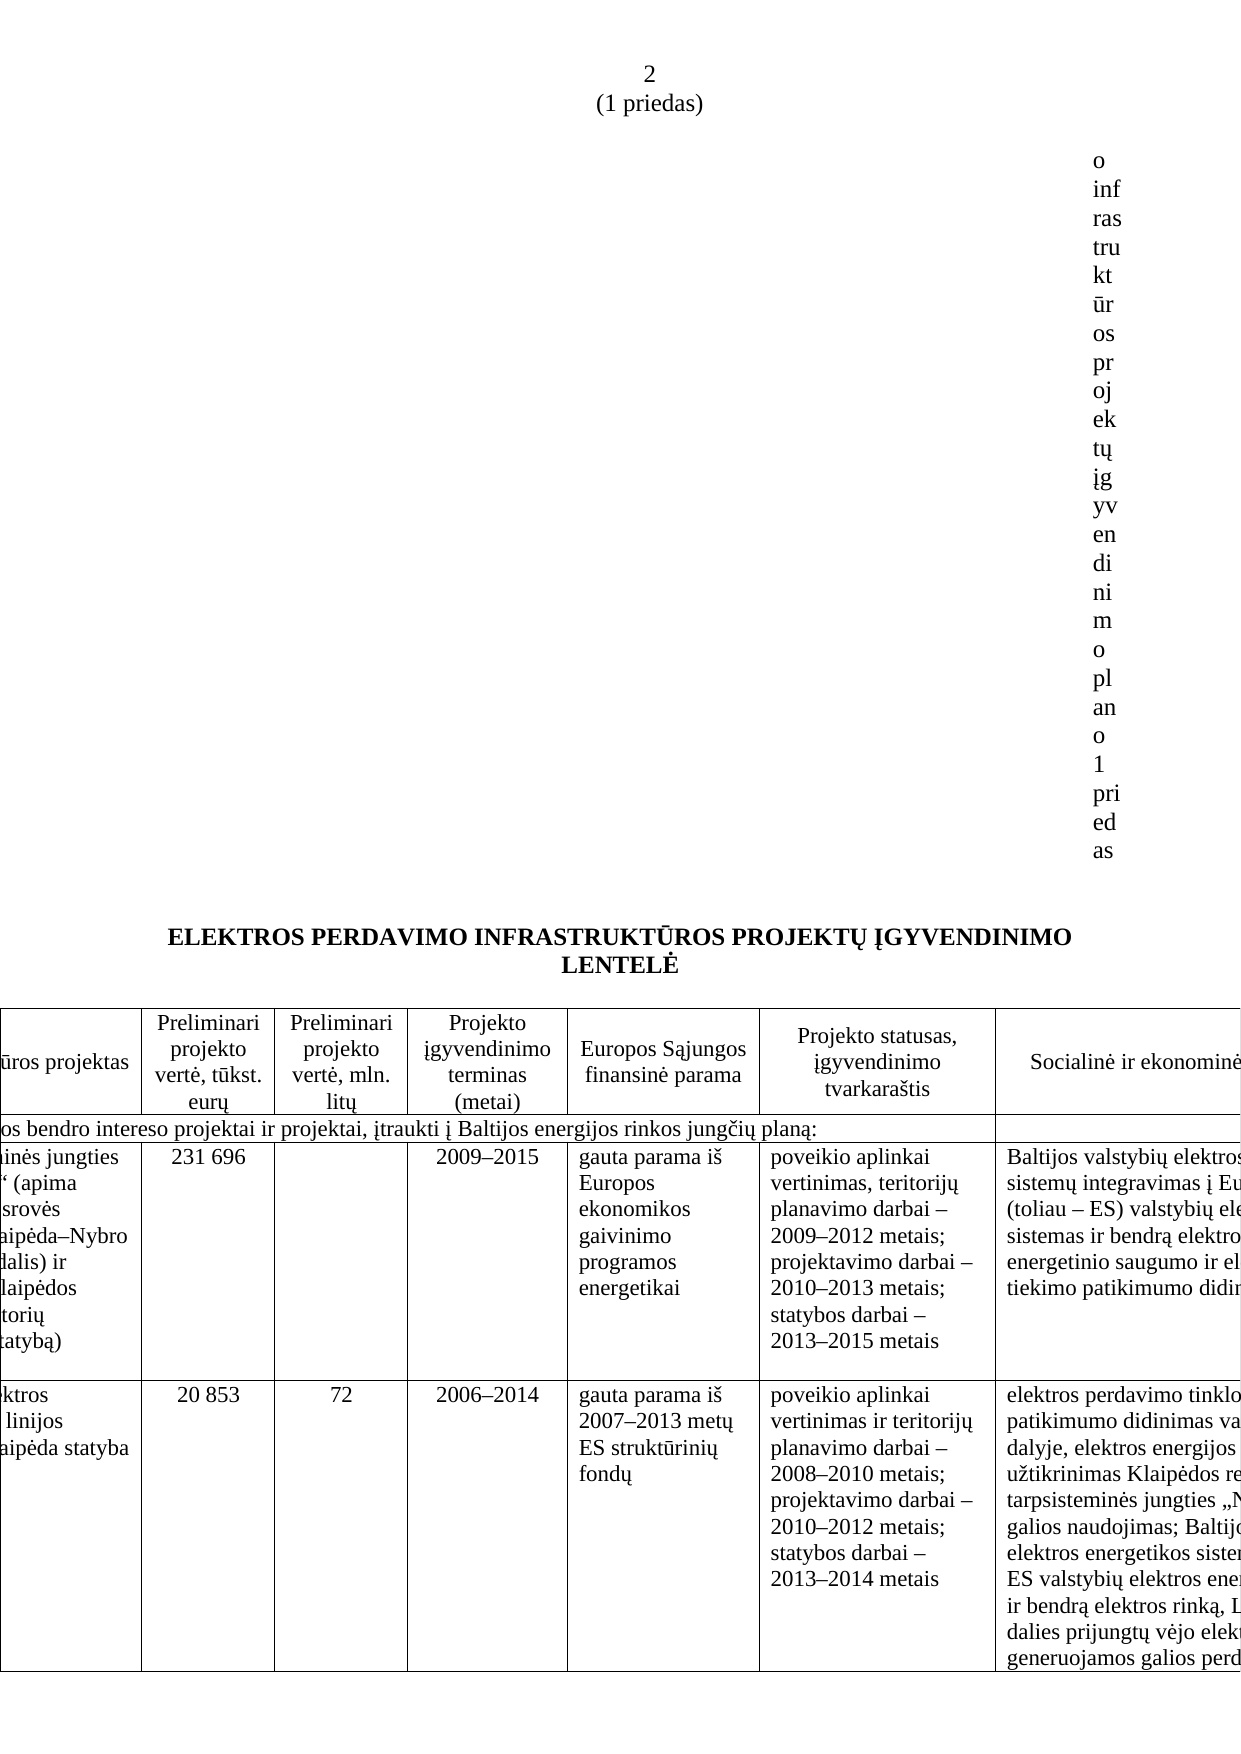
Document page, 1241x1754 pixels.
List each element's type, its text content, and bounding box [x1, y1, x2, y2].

table_cell poveikio aplinkai vertinimas, teritorijų planavimo darbai – 2009–2012 metais; projektavimo darbai – 2010–2013 metais; statybos darbai – 2013–2015 metais [760, 1143, 995, 1380]
table_cell gauta parama iš Europos ekonomikos gaivinimo programos energetikai [568, 1143, 759, 1380]
table_cell poveikio aplinkai vertinimas ir teritorijų planavimo darbai – 2008–2010 metais; projektavimo darbai – 2010–2012 metais; statybos darbai – 2013–2014 metais [760, 1381, 995, 1671]
table_cell 20 853 [142, 1381, 274, 1671]
table_header Projekto statusas, įgyvendinimo tvarkaraštis [760, 1009, 995, 1114]
table_cell [996, 1115, 1240, 1142]
table_cell 72 [275, 1381, 407, 1671]
table_header Socialinė ir ekonominė projekto nauda [996, 1009, 1240, 1114]
table_header Infrastruktūros projektas [1, 1009, 141, 1114]
table_cell Baltijos valstybių elektros energetikos sistemų integravimas į Europos Sąjungos (toliau – ES) valstybių elektros energetikos sistemas ir bendrą elektros rinką; regiono energetinio saugumo ir elektros energijos tiekimo patikimumo didinimas* [996, 1143, 1240, 1380]
table_cell gauta parama iš 2007–2013 metų ES struktūrinių fondų [568, 1381, 759, 1671]
table_cell 330 kV elektros perdavimo linijos Telšiai–Klaipėda statyba [1, 1381, 141, 1671]
table_cell 1. Europos Sąjungos bendro intereso projektai ir projektai, įtraukti į Baltijos energijos rinkos jungčių planą: [1, 1115, 995, 1142]
table_header Preliminari projekto vertė, tūkst. eurų [142, 1009, 274, 1114]
text ELEKTROS PERDAVIMO INFRASTRUKTŪROS PROJEKTŲ ĮGYVENDINIMO LENTELĖ [118, 922, 1122, 979]
table_cell 2006–2014 [408, 1381, 567, 1671]
table_header Europos Sąjungos finansinė parama [568, 1009, 759, 1114]
table_header Projekto įgyvendinimo terminas (metai) [408, 1009, 567, 1114]
table_cell [275, 1143, 407, 1380]
table_cell 2009–2015 [408, 1143, 567, 1380]
table_cell Tarpsisteminės jungties „NordBalt“ (apima nuolatinės srovės kabelio Klaipėda–Nybro (Lietuvos dalis) ir keitiklio Klaipėdos transformatorių pastotėje statybą) statyba [1, 1143, 141, 1380]
table_cell 231 696 [142, 1143, 274, 1380]
table_header Preliminari projekto vertė, mln. litų [275, 1009, 407, 1114]
table_cell elektros perdavimo tinklo dalies patikimumo didinimas vakarinėje Lietuvos dalyje, elektros energijos tiekimo užtikrinimas Klaipėdos regionui; tarpsisteminės jungties „NordBalt“ visos galios naudojimas; Baltijos valstybių elektros energetikos sistemų integravimas į ES valstybių elektros energetikos sistemas ir bendrą elektros rinką, Lietuvos vakarinės dalies prijungtų vėjo elektrinių generuojamos galios perdavimo į sistemą užtikrinimas* (esama grynoji vertė (angl. NPV) > 0, vidinė grąžos norma (angl. IRR) – 7,63 procento) [996, 1381, 1240, 1671]
text o infrastruktūros projektų įgyvendinimo plano 1 priedas [1093, 145, 1122, 864]
